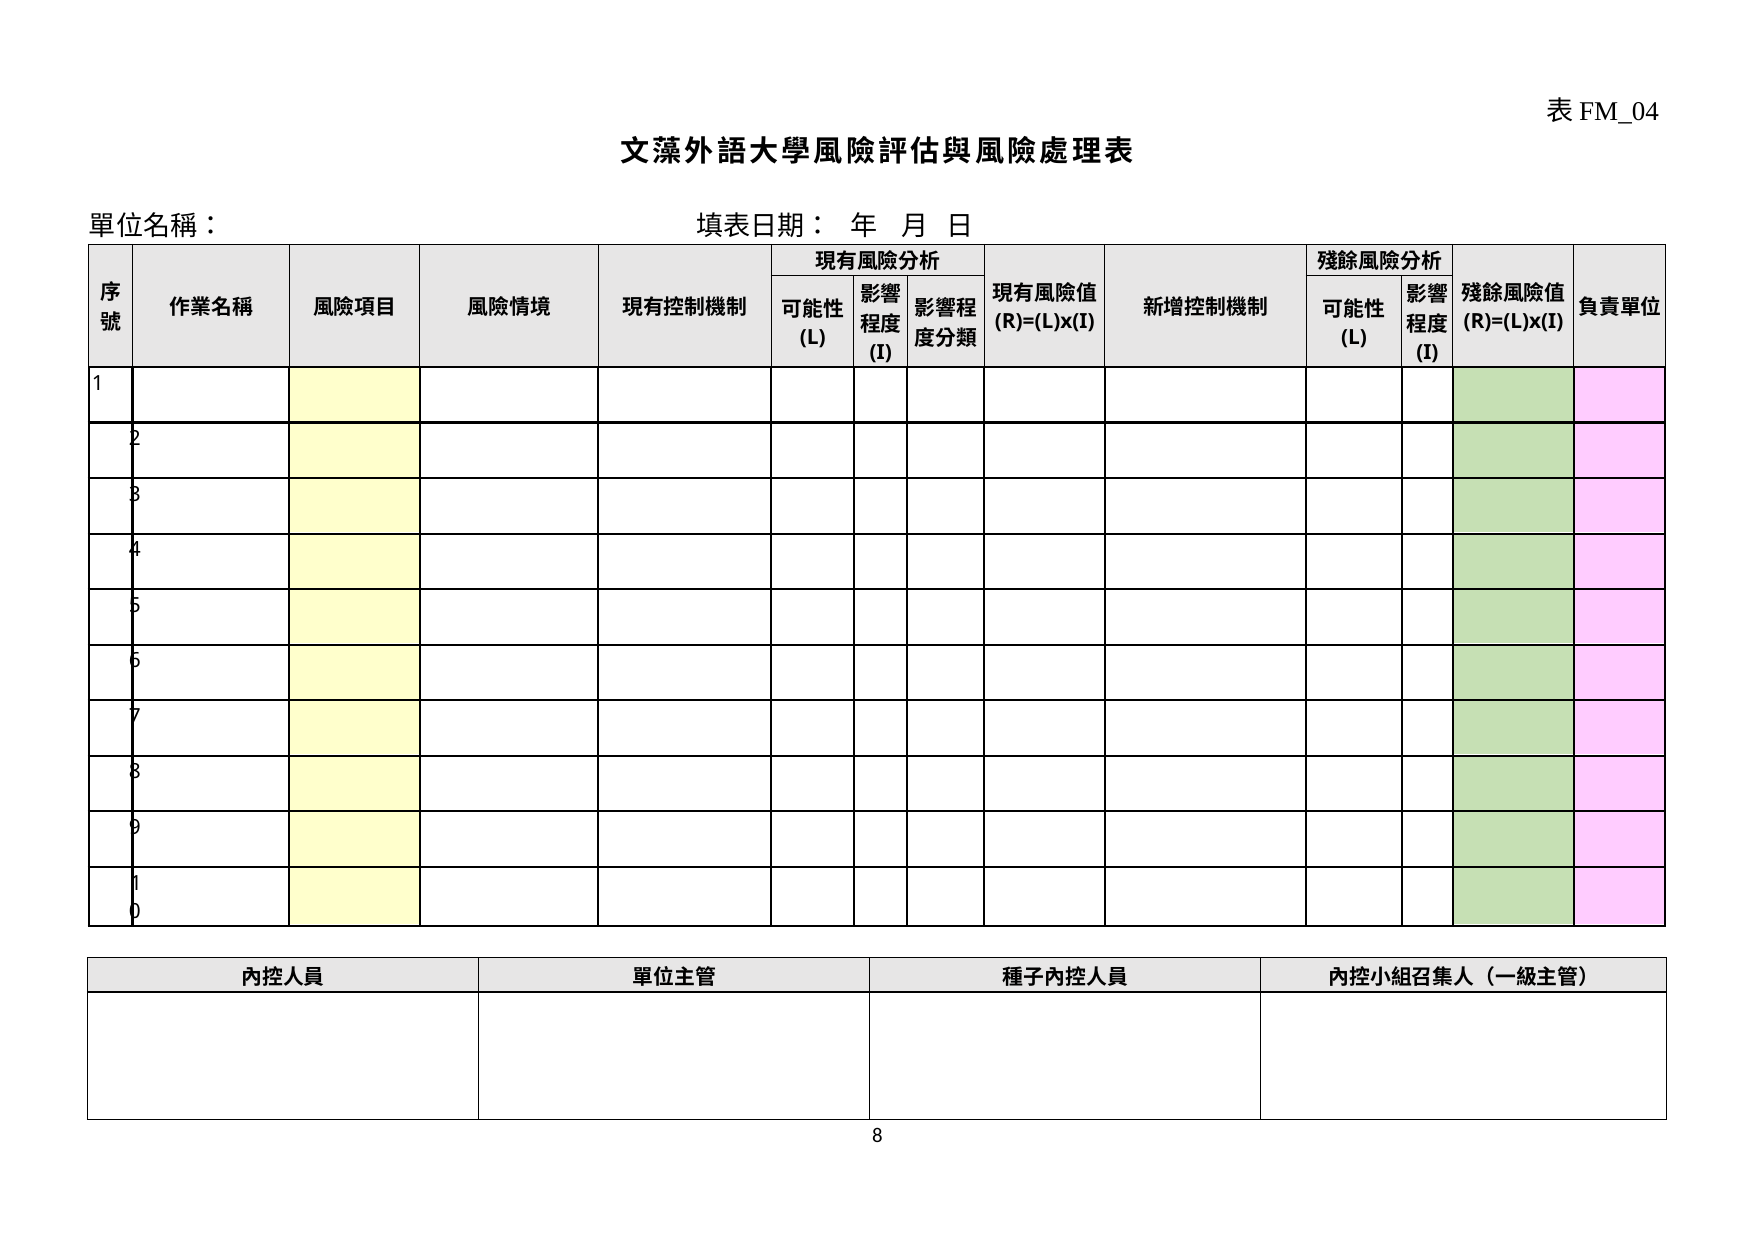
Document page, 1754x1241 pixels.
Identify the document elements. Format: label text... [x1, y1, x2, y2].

table_cell [1454, 424, 1573, 477]
table_cell [88, 993, 478, 1118]
table_cell [1403, 646, 1452, 699]
table_cell [290, 646, 419, 699]
table_cell [908, 868, 983, 924]
table_header 內控人員 [88, 958, 478, 991]
table_cell [290, 812, 419, 866]
table_cell [290, 368, 419, 421]
table_cell [134, 757, 288, 810]
table_header 作業名稱 [133, 245, 289, 366]
table_cell [134, 479, 288, 532]
table_cell [1261, 993, 1666, 1118]
table_cell [908, 646, 983, 699]
table_cell [908, 535, 983, 588]
table_cell [1106, 757, 1305, 810]
table_cell [985, 701, 1104, 754]
table_cell [772, 535, 853, 588]
table_cell [1106, 701, 1305, 754]
table_cell [1403, 812, 1452, 866]
table_cell [1575, 424, 1664, 477]
table_header 種子內控人員 [870, 958, 1260, 991]
table_header 風險項目 [290, 245, 419, 366]
table_header 現有風險分析 [772, 245, 984, 275]
text 文藻外語大學風險評估與風險處理表 [89, 128, 1665, 170]
table_cell [421, 424, 597, 477]
table_cell [1403, 757, 1452, 810]
table_cell [134, 424, 288, 477]
table_cell [1403, 868, 1452, 924]
table_cell [1454, 535, 1573, 588]
table_cell [290, 868, 419, 924]
table_cell [908, 590, 983, 643]
table_cell [290, 701, 419, 754]
table_cell [1106, 535, 1305, 588]
table_cell [772, 757, 853, 810]
table_cell [1307, 424, 1401, 477]
table_cell [908, 701, 983, 754]
table_cell [1403, 590, 1452, 643]
table_cell 影響程度分類 [908, 276, 984, 366]
table_cell [1403, 424, 1452, 477]
table_cell [290, 590, 419, 643]
table_cell [985, 868, 1104, 924]
table_header 單位主管 [479, 958, 869, 991]
table_cell [90, 424, 131, 477]
table_cell [90, 590, 131, 643]
table_cell [908, 479, 983, 532]
table_cell [855, 368, 906, 421]
table_cell [1403, 701, 1452, 754]
table_cell [870, 993, 1260, 1118]
table_cell [1307, 701, 1401, 754]
table_cell [90, 368, 131, 421]
table_cell [908, 757, 983, 810]
table_cell [772, 812, 853, 866]
table_cell [1575, 812, 1664, 866]
table_cell [1307, 646, 1401, 699]
table_cell [908, 812, 983, 866]
table_cell [1106, 479, 1305, 532]
table_cell [1307, 535, 1401, 588]
table_header 序號 [89, 245, 132, 366]
table_cell [421, 868, 597, 924]
table_cell [1454, 479, 1573, 532]
table_cell [90, 535, 131, 588]
table_cell [479, 993, 869, 1118]
table_cell [985, 757, 1104, 810]
table_cell [1454, 701, 1573, 754]
table_cell [1454, 757, 1573, 810]
table_cell [599, 812, 770, 866]
table_cell [1403, 535, 1452, 588]
table_header 現有控制機制 [599, 245, 771, 366]
table_cell [1575, 646, 1664, 699]
table_cell [134, 646, 288, 699]
table_cell [1307, 590, 1401, 643]
table_cell [855, 868, 906, 924]
table_cell [599, 701, 770, 754]
table_cell 影響程度 (I) [854, 276, 907, 366]
table_cell [772, 479, 853, 532]
table_cell [1575, 701, 1664, 754]
table_cell [1106, 812, 1305, 866]
table_header 內控小組召集人（一級主管） [1261, 958, 1666, 991]
table_cell [855, 424, 906, 477]
table_cell [599, 368, 770, 421]
table_cell [1575, 868, 1664, 924]
table_cell [421, 479, 597, 532]
table_cell [855, 646, 906, 699]
text 表FM_04 [89, 89, 1665, 128]
table_cell [1106, 424, 1305, 477]
table_cell [1454, 590, 1573, 643]
table_cell [772, 424, 853, 477]
table_cell [1403, 479, 1452, 532]
table_cell [772, 590, 853, 643]
table_cell [134, 812, 288, 866]
table_cell [1307, 757, 1401, 810]
table_cell [855, 757, 906, 810]
table_cell [421, 757, 597, 810]
table_cell [772, 701, 853, 754]
table_cell [908, 424, 983, 477]
table_cell [599, 535, 770, 588]
table_cell [1403, 368, 1452, 421]
table_cell [908, 368, 983, 421]
table_cell [90, 812, 131, 866]
table_cell [134, 590, 288, 643]
table_cell [1575, 368, 1664, 421]
table_cell [1454, 812, 1573, 866]
table_cell [985, 368, 1104, 421]
table_cell [90, 757, 131, 810]
table_cell [985, 424, 1104, 477]
table_header 負責單位 [1574, 245, 1665, 366]
table_cell 可能性 (L) [772, 276, 853, 366]
table_cell [855, 812, 906, 866]
table_cell [1106, 368, 1305, 421]
table_cell [1307, 868, 1401, 924]
table_cell [599, 424, 770, 477]
table_cell [1307, 368, 1401, 421]
table_cell [985, 646, 1104, 699]
table_cell [1575, 757, 1664, 810]
table_cell [421, 368, 597, 421]
table_header 殘餘風險分析 [1307, 245, 1452, 275]
table_cell [290, 757, 419, 810]
table_cell [599, 757, 770, 810]
table_cell [599, 868, 770, 924]
table_header 風險情境 [420, 245, 598, 366]
table_cell [1106, 590, 1305, 643]
table_cell [772, 868, 853, 924]
table_cell [599, 590, 770, 643]
table_cell [985, 590, 1104, 643]
table_cell [985, 812, 1104, 866]
table_cell [290, 535, 419, 588]
table_cell [1575, 479, 1664, 532]
table_cell [1575, 590, 1664, 643]
table_cell [90, 479, 131, 532]
table_cell [1307, 812, 1401, 866]
table_cell [855, 701, 906, 754]
table_cell [90, 868, 131, 924]
table_header 殘餘風險值 (R)=(L)x(I) [1453, 245, 1573, 366]
text 單位名稱： 填表日期： 年 月 日 [89, 204, 1665, 244]
table_cell [599, 646, 770, 699]
table_header 現有風險值 (R)=(L)x(I) [985, 245, 1104, 366]
table_cell [1307, 479, 1401, 532]
table_cell [985, 479, 1104, 532]
table_cell [985, 535, 1104, 588]
table_cell [421, 701, 597, 754]
table_cell [1106, 646, 1305, 699]
table_cell [772, 368, 853, 421]
table_cell [421, 590, 597, 643]
table_cell [134, 868, 288, 924]
table_cell [1454, 368, 1573, 421]
table_cell [134, 368, 288, 421]
table_cell [1575, 535, 1664, 588]
table_cell [855, 535, 906, 588]
table_cell [1106, 868, 1305, 924]
table_cell [290, 424, 419, 477]
table_cell [855, 590, 906, 643]
table_cell [134, 701, 288, 754]
table_cell [772, 646, 853, 699]
table_cell [290, 479, 419, 532]
table_cell [90, 646, 131, 699]
table_header 新增控制機制 [1105, 245, 1306, 366]
table_cell [134, 535, 288, 588]
table_cell [1454, 646, 1573, 699]
table_cell 可能性 (L) [1307, 276, 1401, 366]
table_cell [421, 812, 597, 866]
table_cell [90, 701, 131, 754]
table_cell [1454, 868, 1573, 924]
table_cell 影響程度 (I) [1402, 276, 1452, 366]
table_cell [599, 479, 770, 532]
table_cell [421, 646, 597, 699]
table_cell [855, 479, 906, 532]
table_cell [421, 535, 597, 588]
